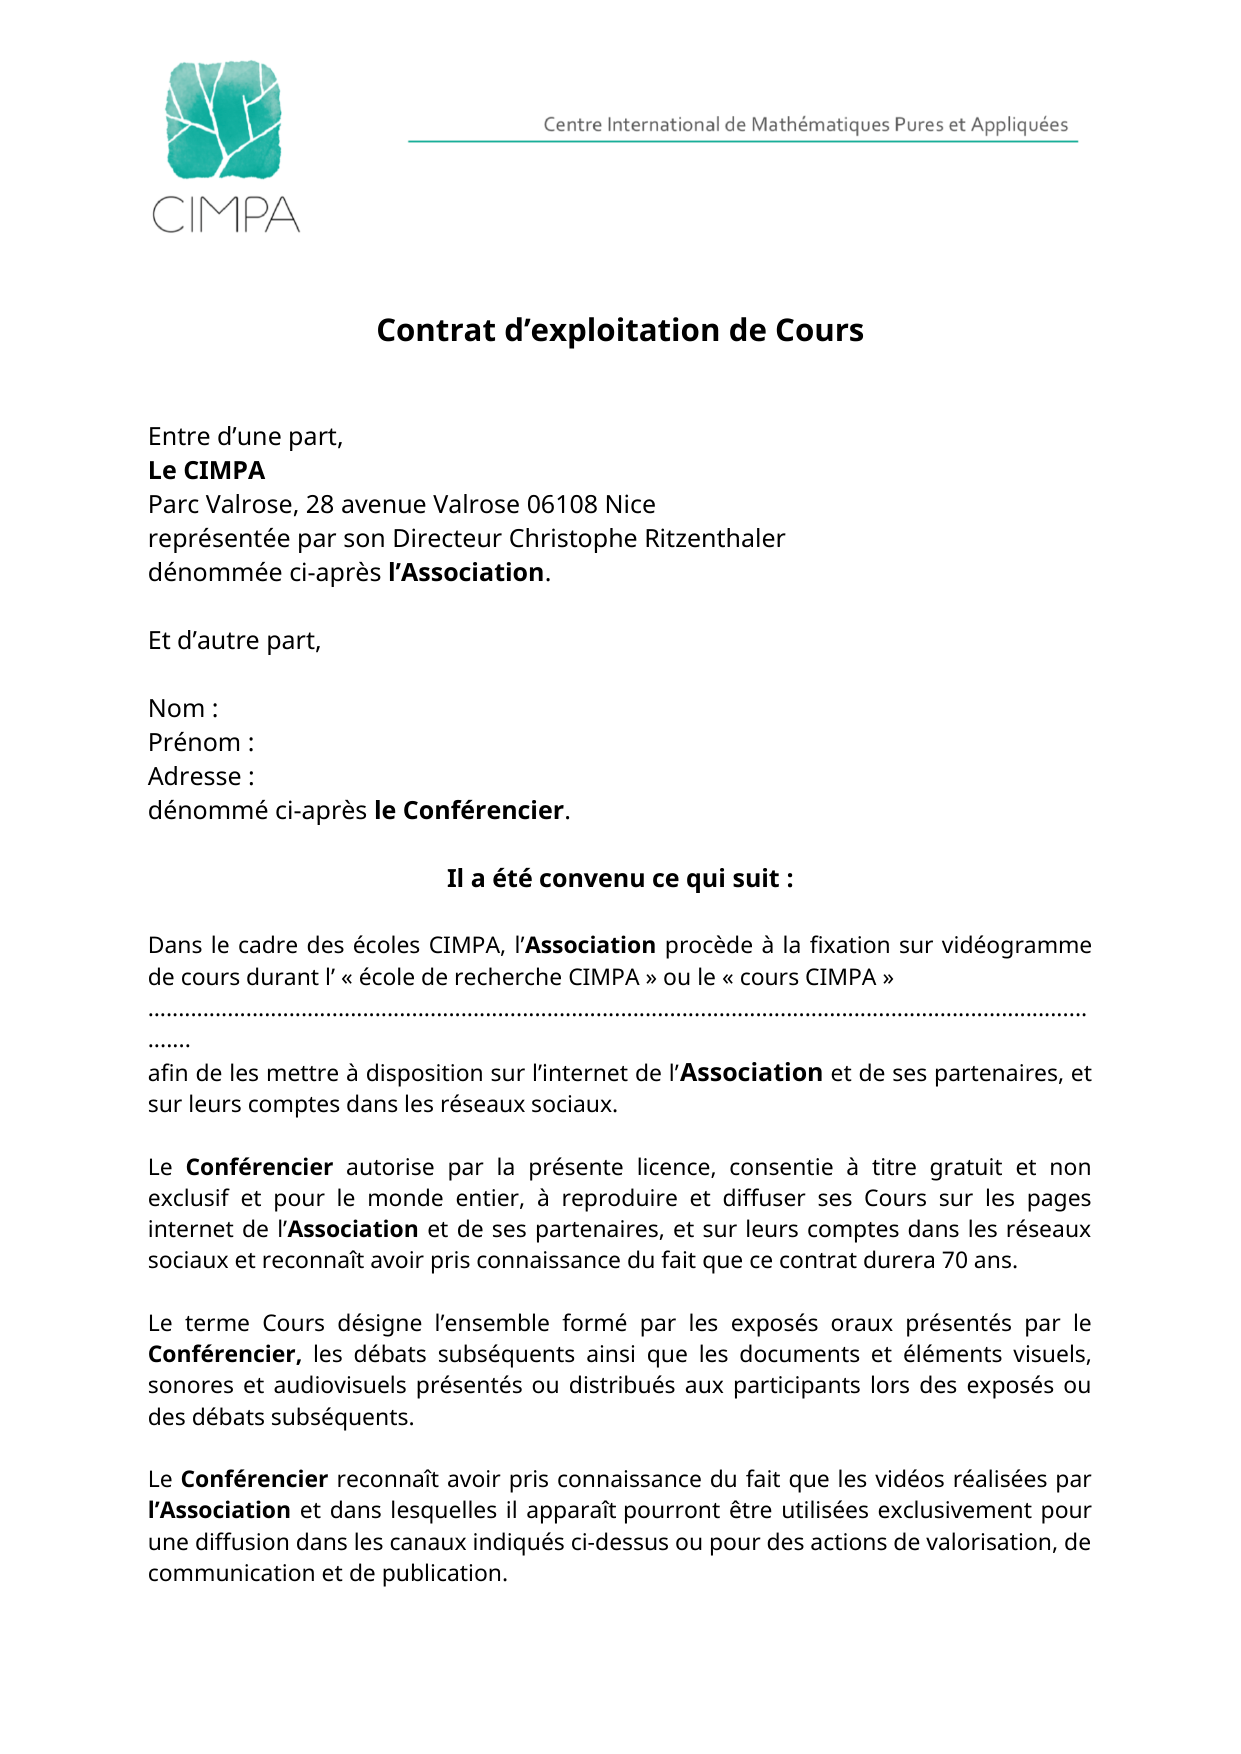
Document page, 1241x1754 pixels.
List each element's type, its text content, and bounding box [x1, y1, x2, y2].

text Prénom : [148, 725, 1093, 759]
text Dans le cadre des écoles CIMPA, l’Association procède à la fixation sur vidéogramme de cours durant l’ « école de recherche CIMPA » ou le « cours CIMPA » [148, 929, 1093, 992]
text Le Conférencier reconnaît avoir pris connaissance du fait que les vidéos réalisées par l’Association et dans lesquelles il apparaît pourront être utilisées exclusivement pour une diffusion dans les canaux indiqués ci-dessus ou pour des actions de valorisation, de communication et de publication. [148, 1463, 1093, 1588]
text Nom : [148, 691, 1093, 725]
text dénommée ci-après l’Association. [148, 554, 1093, 588]
text Le Conférencier autorise par la présente licence, consentie à titre gratuit et non exclusif et pour le monde entier, à reproduire et diffuser ses Cours sur les pages internet de l’Association et de ses partenaires, et sur leurs comptes dans les réseaux sociaux et reconnaît avoir pris connaissance du fait que ce contrat durera 70 ans. [148, 1151, 1093, 1276]
text représentée par son Directeur Christophe Ritzenthaler [148, 520, 1093, 554]
text Il a été convenu ce qui suit : [148, 861, 1093, 895]
text Le terme Cours désigne l’ensemble formé par les exposés oraux présentés par le Conférencier, les débats subséquents ainsi que les documents et éléments visuels, sonores et audiovisuels présentés ou distribués aux participants lors des exposés ou des débats subséquents. [148, 1307, 1093, 1432]
subtitle Le CIMPA [148, 452, 1093, 486]
text dénommé ci-après le Conférencier. [148, 793, 1093, 827]
subtitle Contrat d’exploitation de Cours [148, 307, 1093, 350]
text …............................................................................................................................................................. [148, 992, 1093, 1054]
text afin de les mettre à disposition sur l’internet de l’Association et de ses partenaires, et sur leurs comptes dans les réseaux sociaux. [148, 1054, 1093, 1119]
subtitle Entre d’une part, [148, 418, 1093, 452]
text Parc Valrose, 28 avenue Valrose 06108 Nice [148, 486, 1093, 520]
text Et d’autre part, [148, 623, 1093, 657]
text Adresse : [148, 759, 1093, 793]
